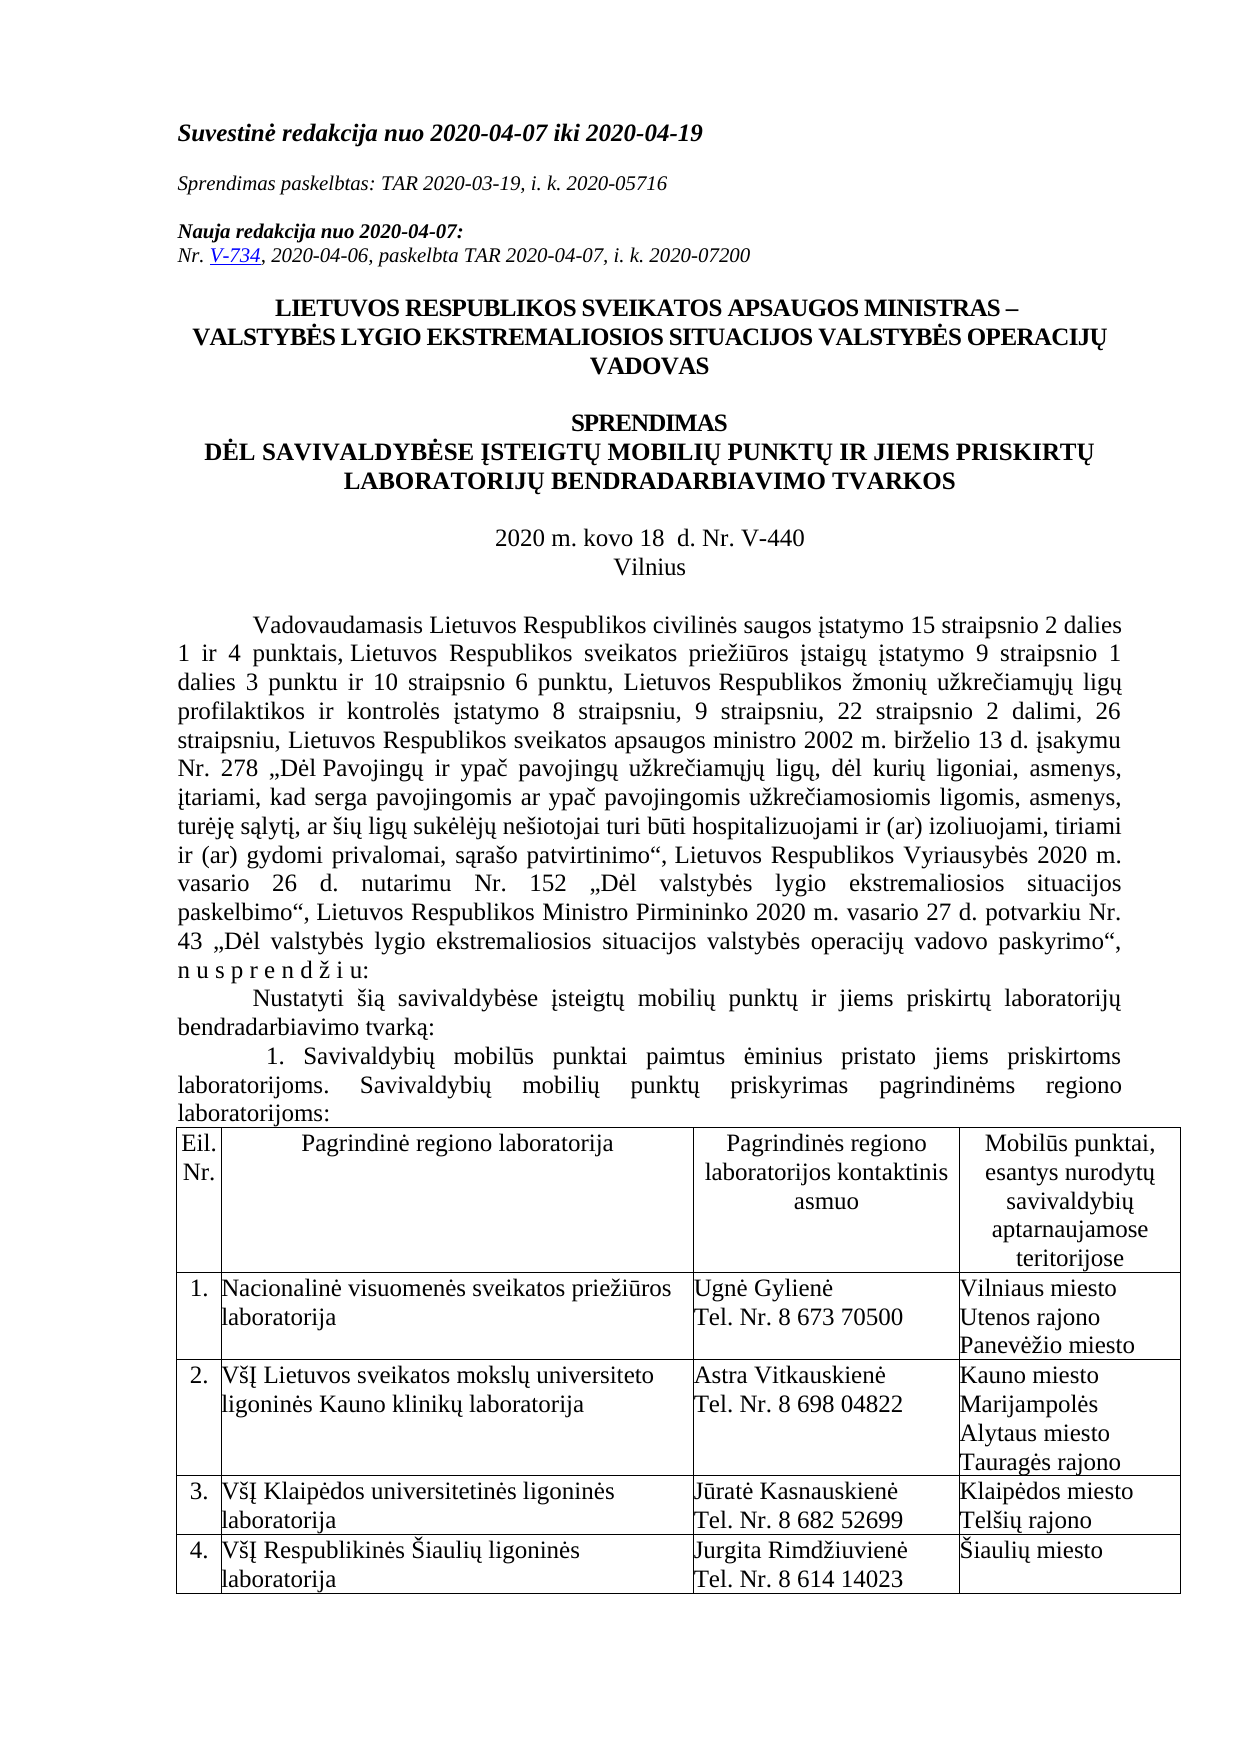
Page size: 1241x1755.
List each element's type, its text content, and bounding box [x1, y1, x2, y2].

table_cell VšĮ Klaipėdos universitetinės ligoninės laboratorija [222, 1476, 693, 1534]
text SPRENDIMAS [177, 408, 1122, 437]
table_header Pagrindinė regiono laboratorija [222, 1128, 693, 1272]
table_cell Ugnė Gylienė Tel. Nr. 8 673 70500 [694, 1273, 959, 1359]
table_cell Vilniaus miesto Utenos rajono Panevėžio miesto [960, 1273, 1180, 1359]
table_cell Šiaulių miesto [960, 1535, 1180, 1592]
table_cell Jurgita Rimdžiuvienė Tel. Nr. 8 614 14023 [694, 1535, 959, 1592]
text Vilnius [177, 552, 1122, 581]
text VALSTYBĖS LYGIO EKSTREMALIOSIOS SITUACIJOS VALSTYBĖS OPERACIJŲ VADOVAS [177, 322, 1122, 380]
text Suvestinė redakcija nuo 2020-04-07 iki 2020-04-19 [177, 118, 1122, 147]
table_cell 3. [177, 1476, 221, 1534]
table_cell VšĮ Lietuvos sveikatos mokslų universiteto ligoninės Kauno klinikų laboratorija [222, 1360, 693, 1475]
text Vadovaudamasis Lietuvos Respublikos civilinės saugos įstatymo 15 straipsnio 2 dalies 1 ir 4 punktais, Lietuvos Respublikos sveikatos priežiūros įstaigų įstatymo 9 straipsnio 1 dalies 3 punktu ir 10 straipsnio 6 punktu, Lietuvos Respublikos žmonių užkrečiamųjų ligų profilaktikos ir kontrolės įstatymo 8 straipsniu, 9 straipsniu, 22 straipsnio 2 dalimi, 26 straipsniu, Lietuvos Respublikos sveikatos apsaugos ministro 2002 m. birželio 13 d. įsakymu Nr. 278 „Dėl Pavojingų ir ypač pavojingų užkrečiamųjų ligų, dėl kurių ligoniai, asmenys, įtariami, kad serga pavojingomis ar ypač pavojingomis užkrečiamosiomis ligomis, asmenys, turėję sąlytį, ar šių ligų sukėlėjų nešiotojai turi būti hospitalizuojami ir (ar) izoliuojami, tiriami ir (ar) gydomi privalomai, sąrašo patvirtinimo“, Lietuvos Respublikos Vyriausybės 2020 m. vasario 26 d. nutarimu Nr. 152 „Dėl valstybės lygio ekstremaliosios situacijos paskelbimo“, Lietuvos Respublikos Ministro Pirmininko 2020 m. vasario 27 d. potvarkiu Nr. 43 „Dėl valstybės lygio ekstremaliosios situacijos valstybės operacijų vadovo paskyrimo“, n u s p r e n d ž i u: [177, 610, 1122, 983]
text Sprendimas paskelbtas: TAR 2020-03-19, i. k. 2020-05716 [177, 171, 1122, 195]
table_cell 2. [177, 1360, 221, 1475]
text 1. Savivaldybių mobilūs punktai paimtus ėminius pristato jiems priskirtoms laboratorijoms. Savivaldybių mobilių punktų priskyrimas pagrindinėms regiono laboratorijoms: [177, 1041, 1122, 1127]
table_header Eil. Nr. [177, 1128, 221, 1272]
table_cell Jūratė Kasnauskienė Tel. Nr. 8 682 52699 [694, 1476, 959, 1534]
table_cell Kauno miesto Marijampolės Alytaus miesto Tauragės rajono [960, 1360, 1180, 1475]
text Nr. V-734, 2020-04-06, paskelbta TAR 2020-04-07, i. k. 2020-07200 [177, 243, 1122, 267]
table_cell Klaipėdos miesto Telšių rajono [960, 1476, 1180, 1534]
table_header Pagrindinės regiono laboratorijos kontaktinis asmuo [694, 1128, 959, 1272]
text DĖL SAVIVALDYBĖSE ĮSTEIGTŲ MOBILIŲ PUNKTŲ IR JIEMS PRISKIRTŲ LABORATORIJŲ BENDRADARBIAVIMO TVARKOS [177, 437, 1122, 495]
table_cell Nacionalinė visuomenės sveikatos priežiūros laboratorija [222, 1273, 693, 1359]
table_cell 1. [177, 1273, 221, 1359]
text LIETUVOS RESPUBLIKOS SVEIKATOS APSAUGOS MINISTRAS – [177, 293, 1122, 322]
text 2020 m. kovo 18 d. Nr. V-440 [177, 523, 1122, 552]
text Nustatyti šią savivaldybėse įsteigtų mobilių punktų ir jiems priskirtų laboratorijų bendradarbiavimo tvarką: [177, 983, 1122, 1041]
table_cell Astra Vitkauskienė Tel. Nr. 8 698 04822 [694, 1360, 959, 1475]
table_cell 4. [177, 1535, 221, 1592]
table_cell VšĮ Respublikinės Šiaulių ligoninės laboratorija [222, 1535, 693, 1592]
table_header Mobilūs punktai, esantys nurodytų savivaldybių aptarnaujamose teritorijose [960, 1128, 1180, 1272]
text Nauja redakcija nuo 2020-04-07: [177, 219, 1122, 243]
